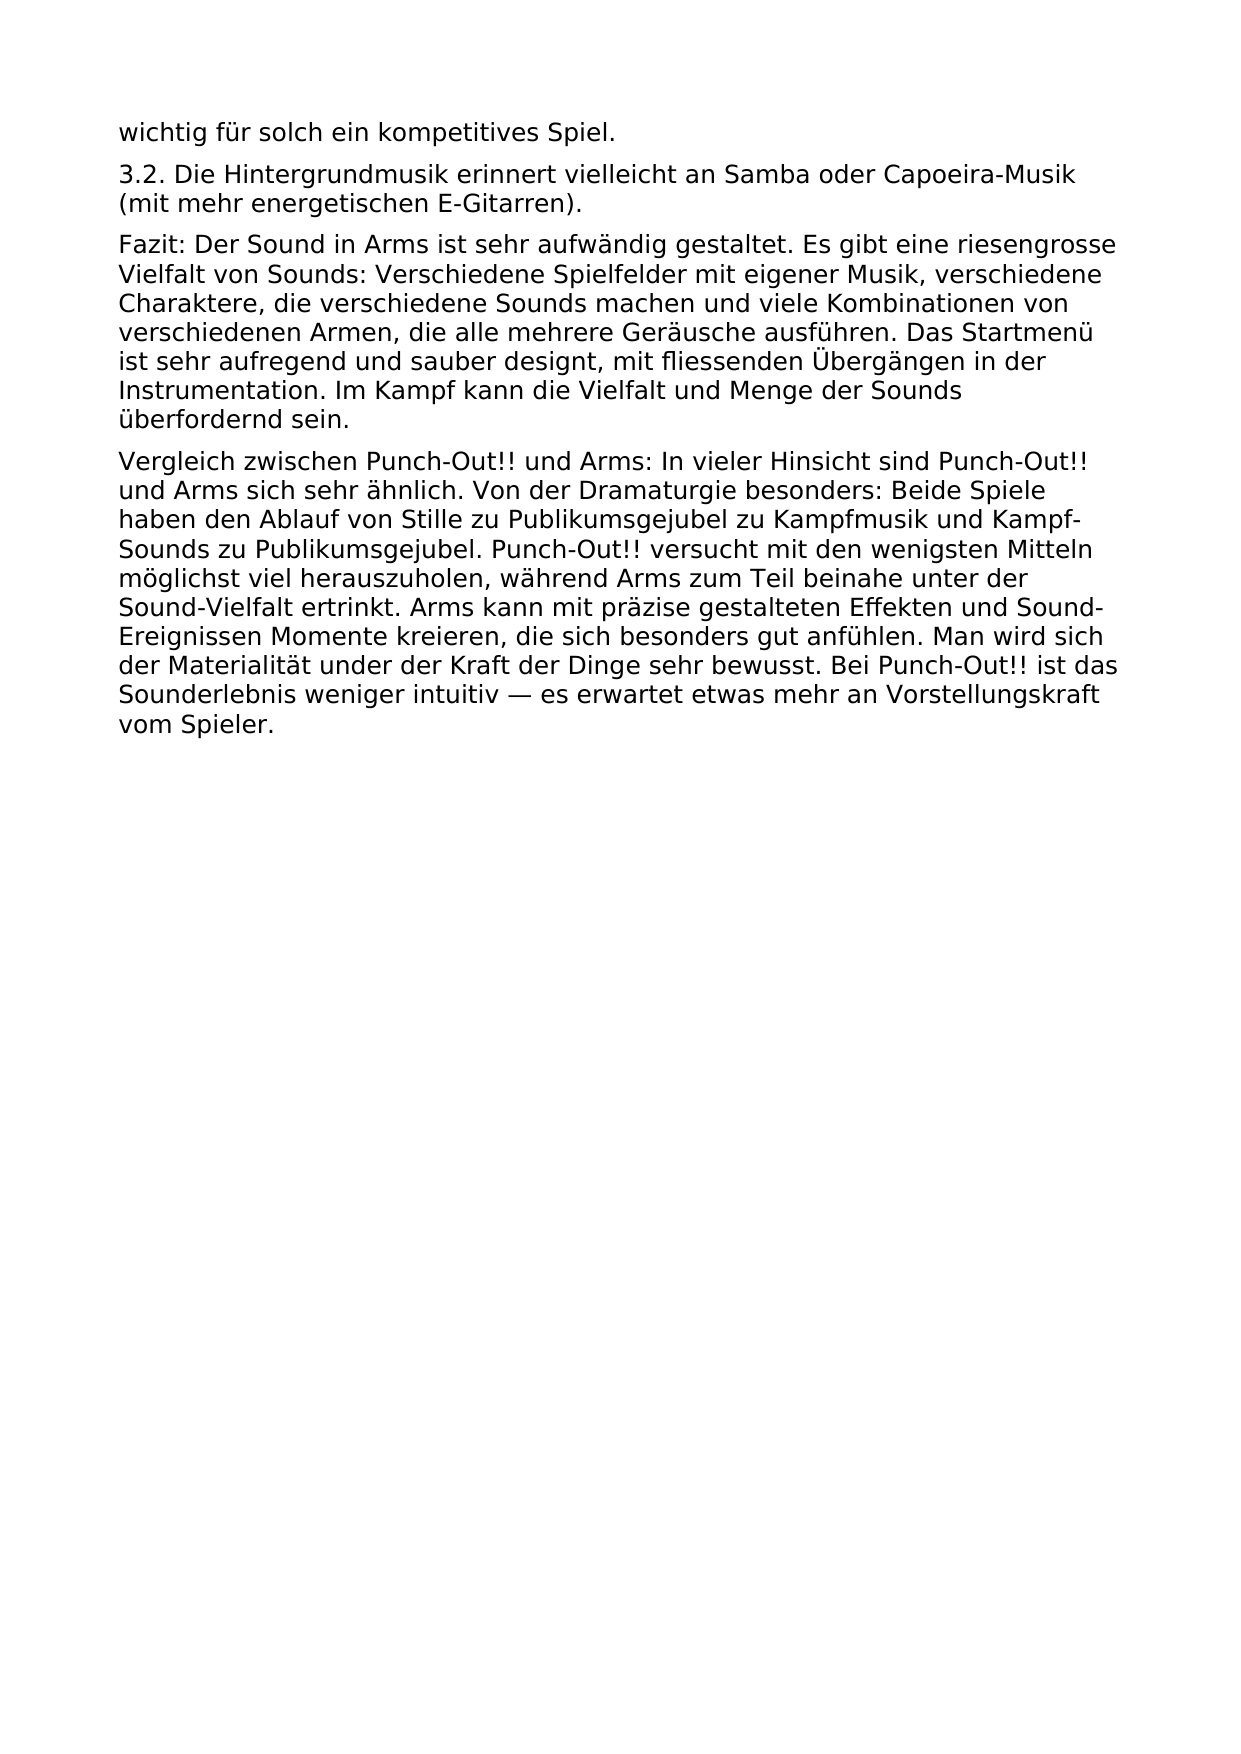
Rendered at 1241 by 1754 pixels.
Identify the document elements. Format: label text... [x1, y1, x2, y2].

text 3.2. Die Hintergrundmusik erinnert vielleicht an Samba oder Capoeira-Musik (mit mehr energetischen E-Gitarren). [118, 160, 1122, 218]
text wichtig für solch ein kompetitives Spiel. [118, 118, 1122, 147]
text Fazit: Der Sound in Arms ist sehr aufwändig gestaltet. Es gibt eine riesengrosse Vielfalt von Sounds: Verschiedene Spielfelder mit eigener Musik, verschiedene Charaktere, die verschiedene Sounds machen und viele Kombinationen von verschiedenen Armen, die alle mehrere Geräusche ausführen. Das Startmenü ist sehr aufregend und sauber designt, mit fliessenden Übergängen in der Instrumentation. Im Kampf kann die Vielfalt und Menge der Sounds überfordernd sein. [118, 231, 1122, 435]
text Vergleich zwischen Punch-Out!! und Arms: In vieler Hinsicht sind Punch-Out!! und Arms sich sehr ähnlich. Von der Dramaturgie besonders: Beide Spiele haben den Ablauf von Stille zu Publikumsgejubel zu Kampfmusik und Kampf-Sounds zu Publikumsgejubel. Punch-Out!! versucht mit den wenigsten Mitteln möglichst viel herauszuholen, während Arms zum Teil beinahe unter der Sound-Vielfalt ertrinkt. Arms kann mit präzise gestalteten Effekten und Sound-Ereignissen Momente kreieren, die sich besonders gut anfühlen. Man wird sich der Materialität under der Kraft der Dinge sehr bewusst. Bei Punch-Out!! ist das Sounderlebnis weniger intuitiv — es erwartet etwas mehr an Vorstellungskraft vom Spieler. [118, 447, 1122, 739]
